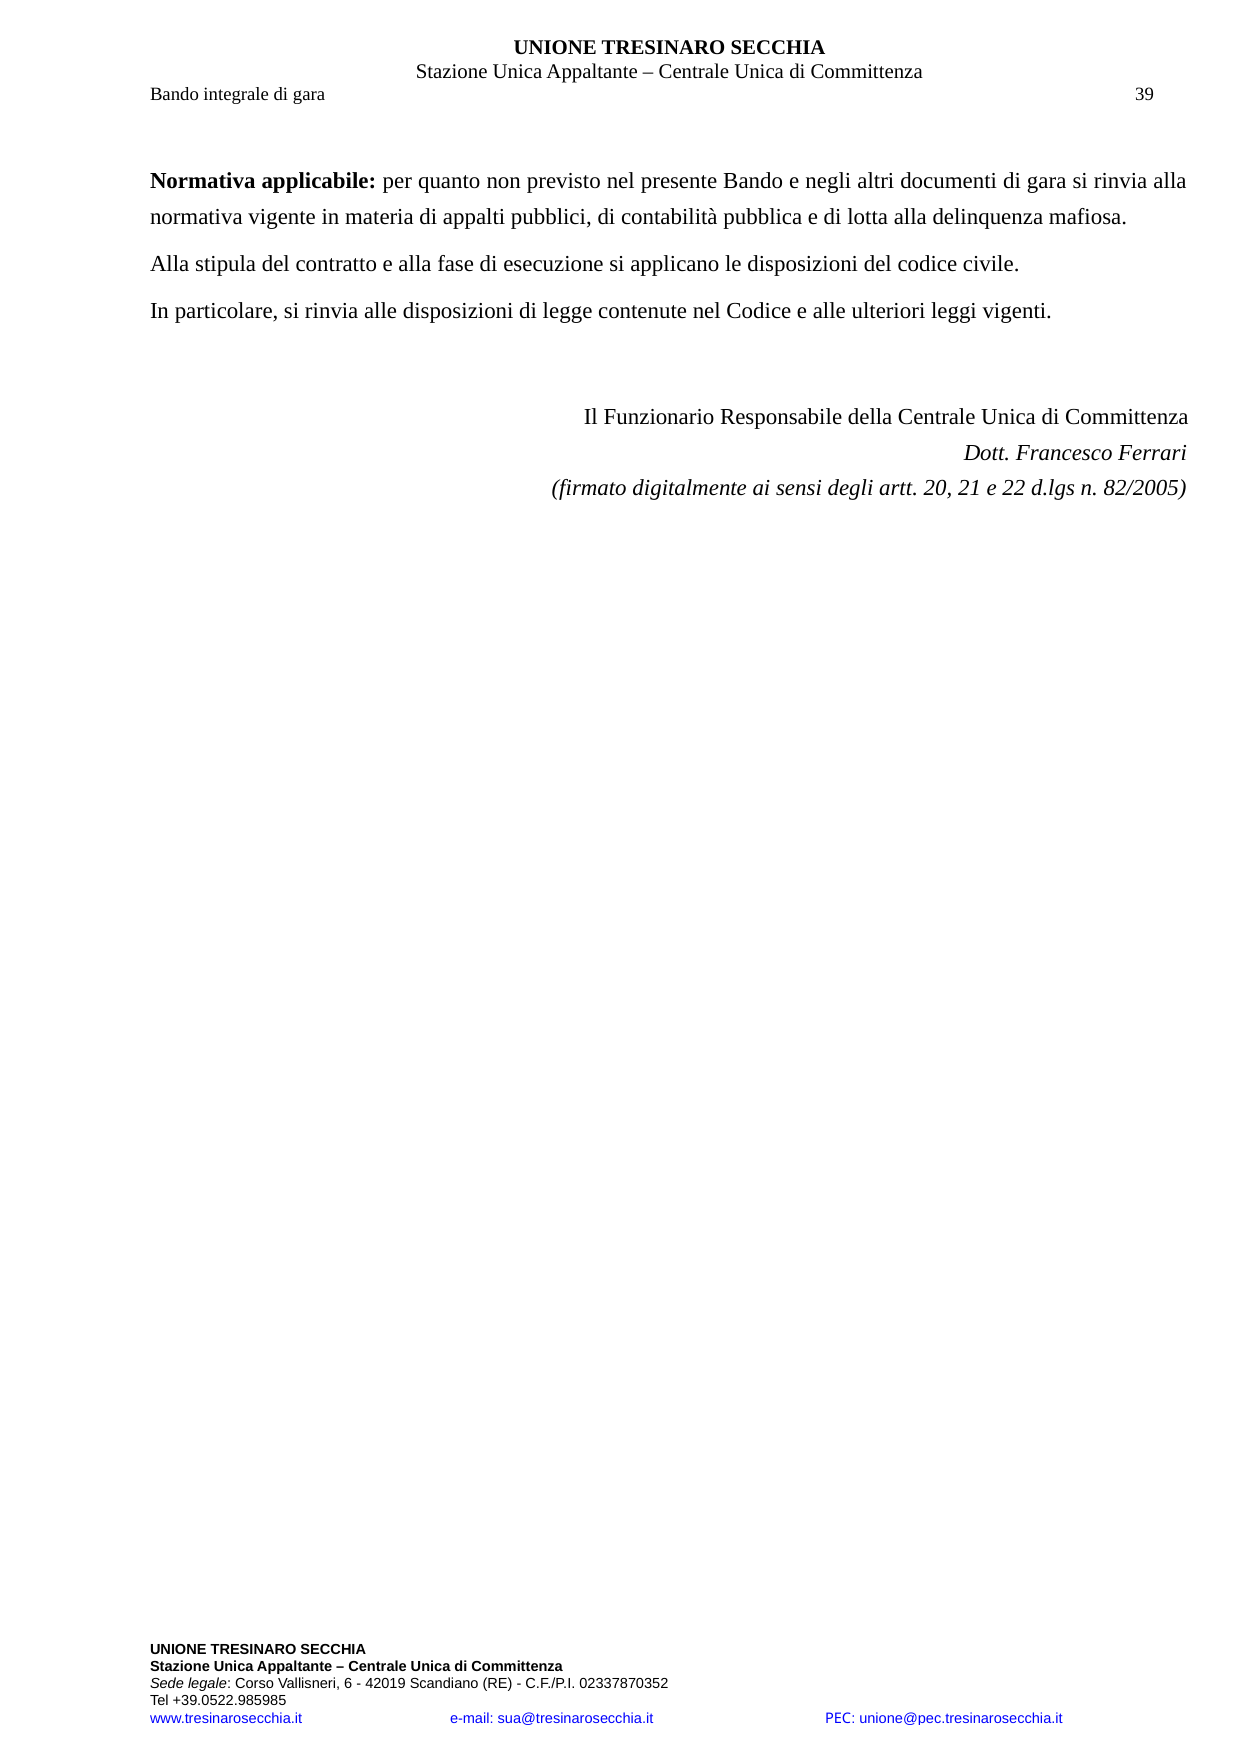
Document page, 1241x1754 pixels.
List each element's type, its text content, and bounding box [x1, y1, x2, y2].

text Alla stipula del contratto e alla fase di esecuzione si applicano le disposizioni del codice civile. [150, 241, 1189, 276]
text (firmato digitalmente ai sensi degli artt. 20, 21 e 22 d.lgs n. 82/2005) [150, 465, 1189, 501]
text Il Funzionario Responsabile della Centrale Unica di Committenza [150, 394, 1189, 430]
text In particolare, si rinvia alle disposizioni di legge contenute nel Codice e alle ulteriori leggi vigenti. [150, 288, 1189, 323]
text Normativa applicabile: per quanto non previsto nel presente Bando e negli altri documenti di gara si rinvia alla normativa vigente in materia di appalti pubblici, di contabilità pubblica e di lotta alla delinquenza mafiosa. [150, 158, 1189, 229]
text Dott. Francesco Ferrari [150, 430, 1189, 465]
